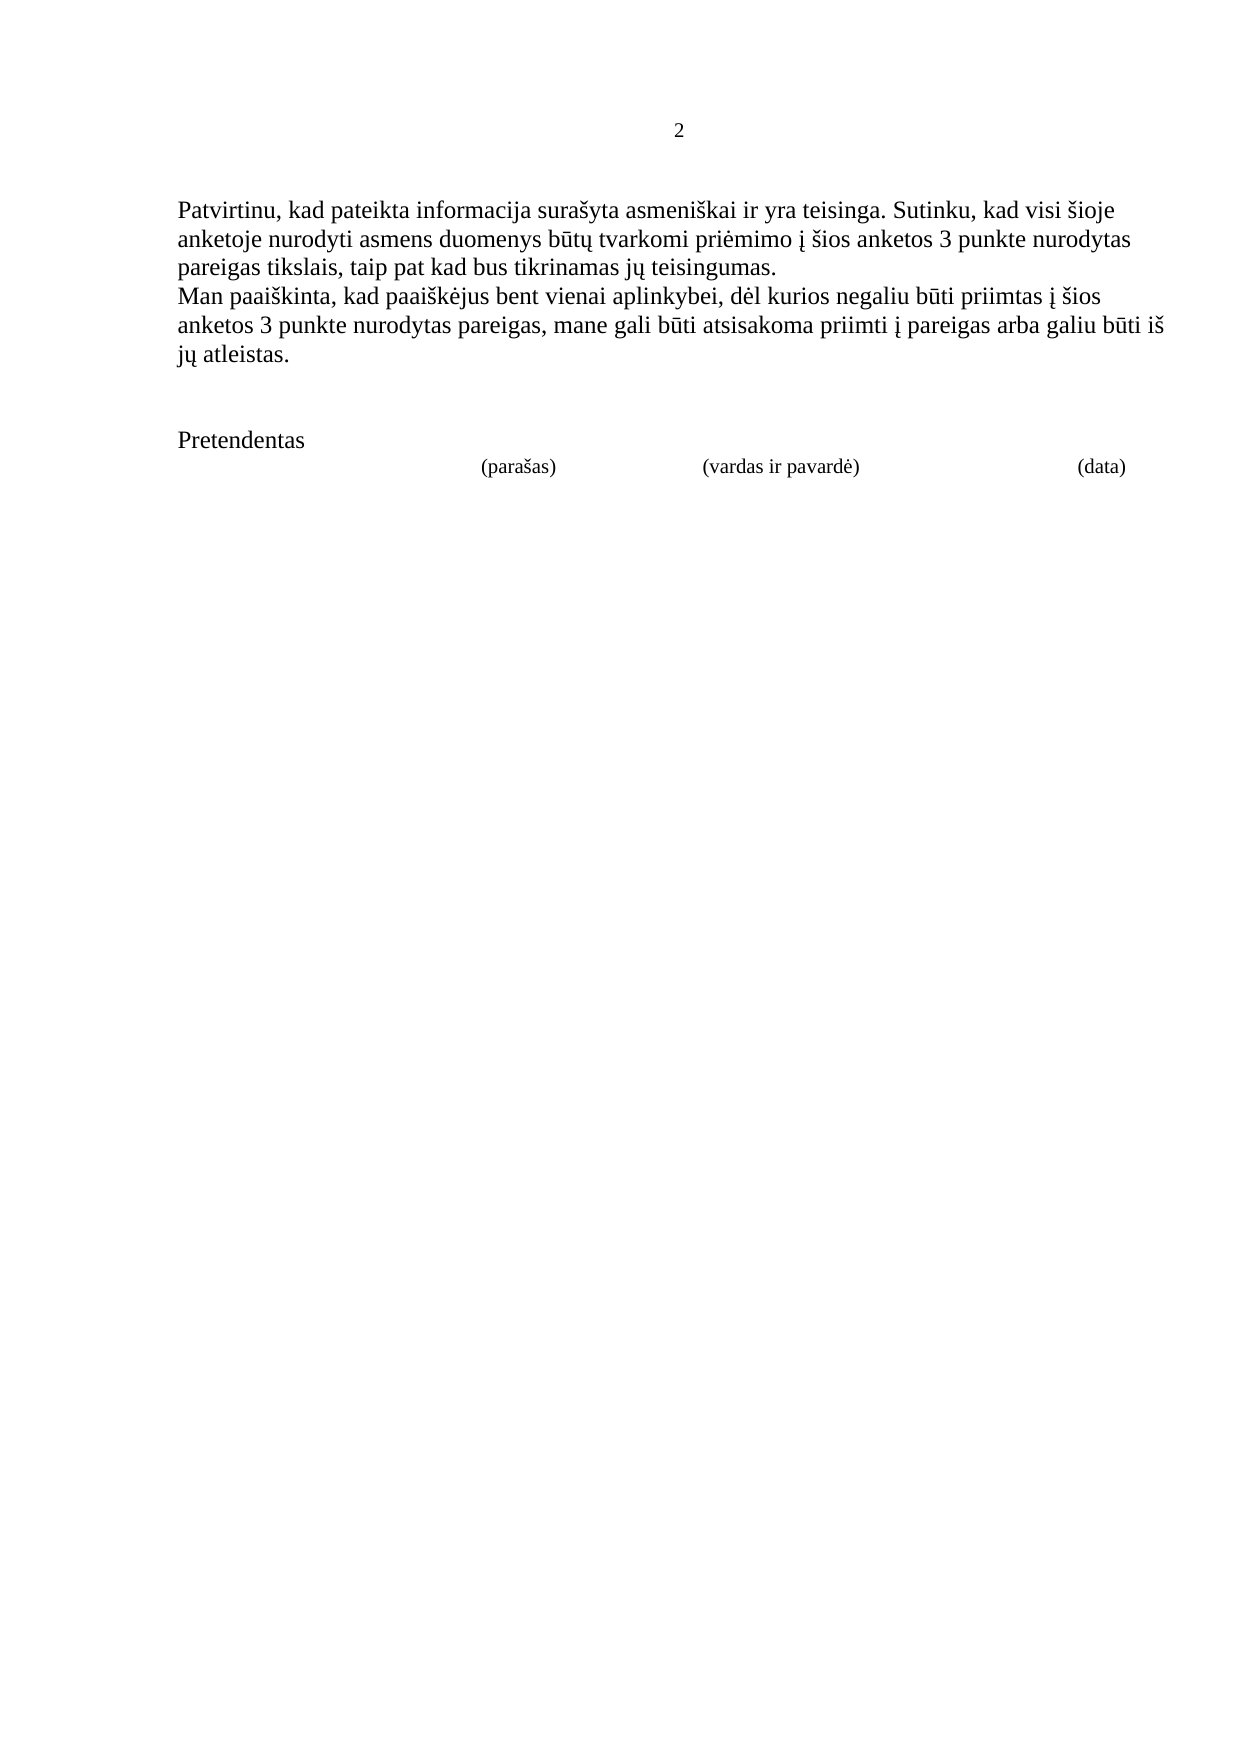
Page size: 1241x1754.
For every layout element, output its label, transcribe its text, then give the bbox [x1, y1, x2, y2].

text (parašas) (vardas ir pavardė) (data) [177, 454, 1181, 478]
text Man paaiškinta, kad paaiškėjus bent vienai aplinkybei, dėl kurios negaliu būti priimtas į šios anketos 3 punkte nurodytas pareigas, mane gali būti atsisakoma priimti į pareigas arba galiu būti iš jų atleistas. [177, 281, 1181, 367]
text Pretendentas [177, 425, 1181, 454]
text Patvirtinu, kad pateikta informacija surašyta asmeniškai ir yra teisinga. Sutinku, kad visi šioje anketoje nurodyti asmens duomenys būtų tvarkomi priėmimo į šios anketos 3 punkte nurodytas pareigas tikslais, taip pat kad bus tikrinamas jų teisingumas. [177, 195, 1181, 281]
